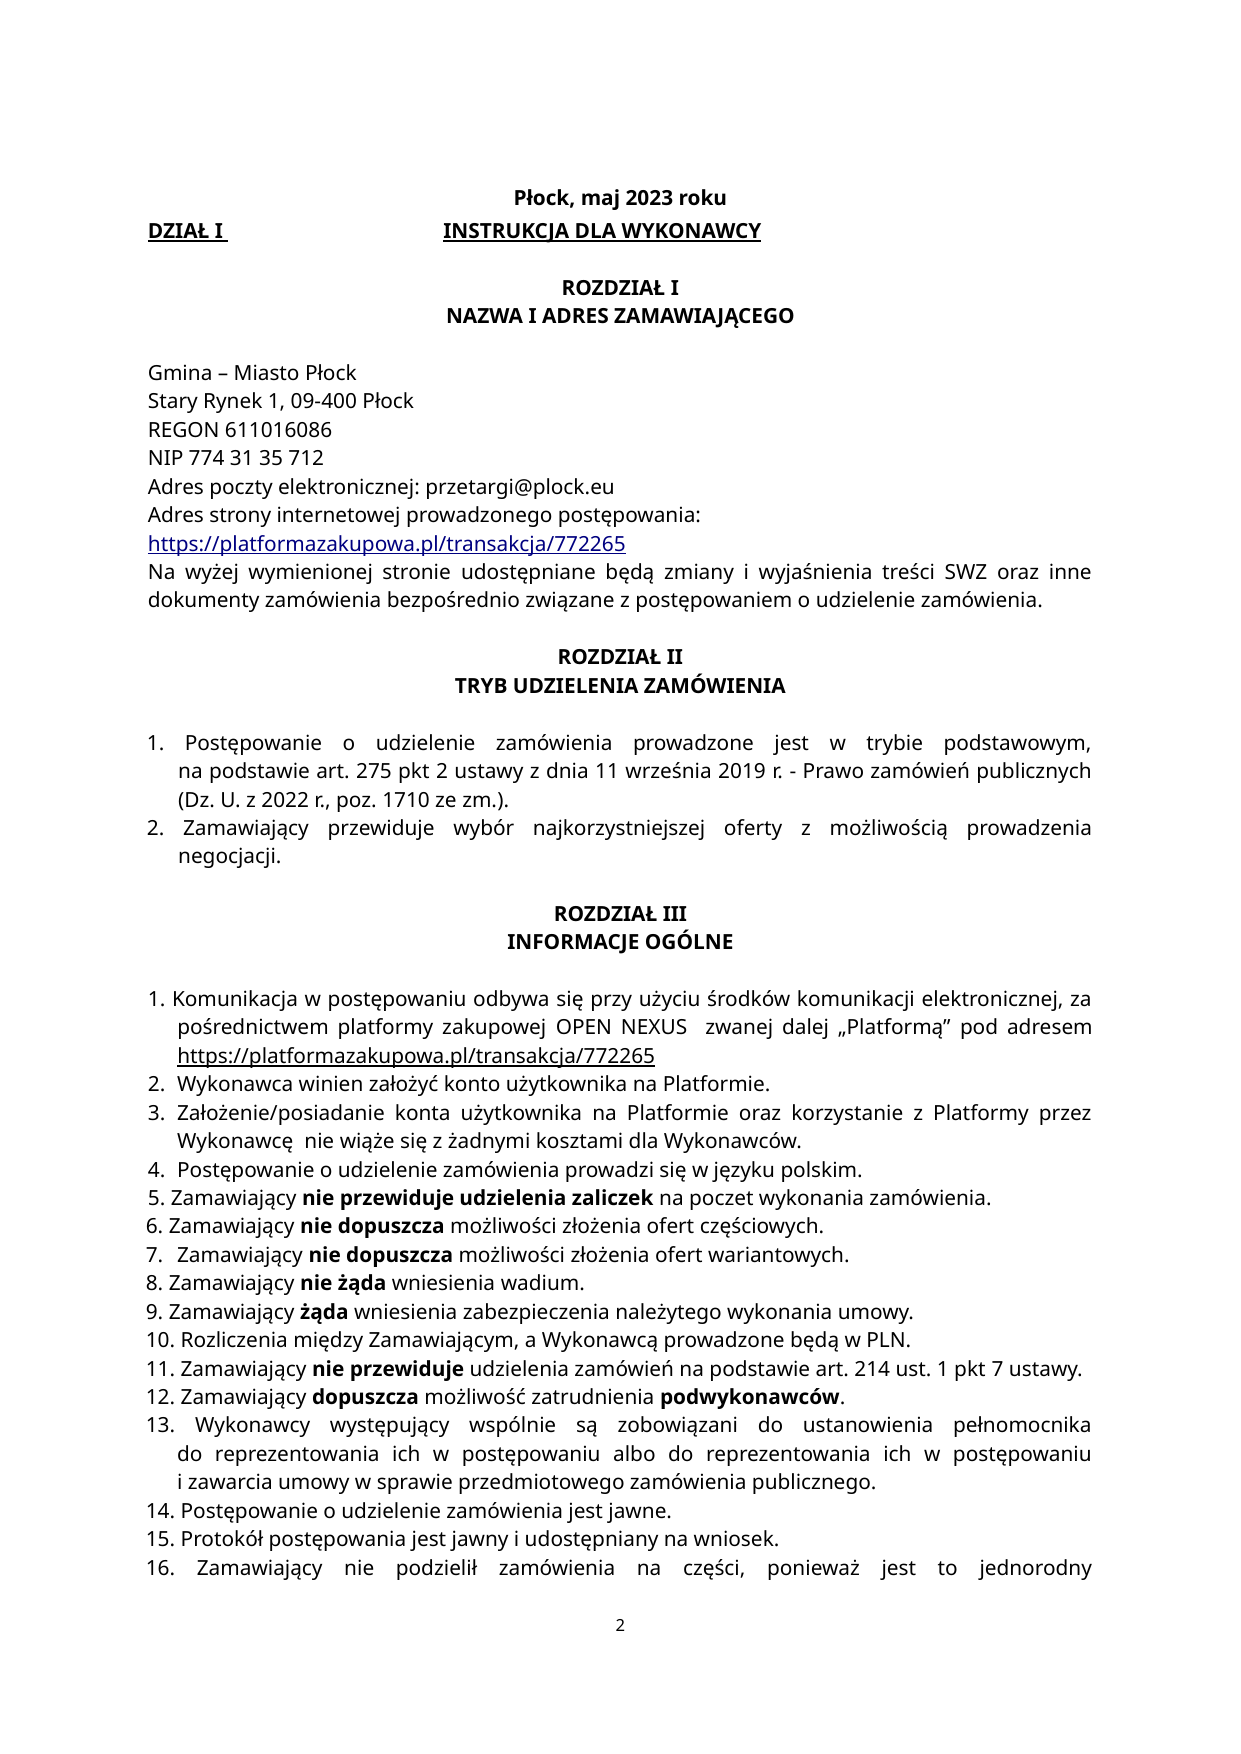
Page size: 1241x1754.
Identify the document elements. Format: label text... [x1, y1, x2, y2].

text ROZDZIAŁ I [148, 273, 1093, 301]
text Płock, maj 2023 roku [148, 183, 1093, 212]
text Stary Rynek 1, 09-400 Płock [148, 387, 1093, 415]
text INFORMACJE OGÓLNE [148, 927, 1093, 956]
text Gmina – Miasto Płock [148, 358, 1093, 387]
text 3. Założenie/posiadanie konta użytkownika na Platformie oraz korzystanie z Platformy przez Wykonawcę nie wiąże się z żadnymi kosztami dla Wykonawców. [148, 1098, 1093, 1155]
text ROZDZIAŁ III [148, 899, 1093, 927]
text 9. Zamawiający żąda wniesienia zabezpieczenia należytego wykonania umowy. [146, 1297, 1093, 1325]
text 1. Postępowanie o udzielenie zamówienia prowadzone jest w trybie podstawowym, na podstawie art. 275 pkt 2 ustawy z dnia 11 września 2019 r. - Prawo zamówień publicznych (Dz. U. z 2022 r., poz. 1710 ze zm.). [147, 728, 1093, 813]
text 6. Zamawiający nie dopuszcza możliwości złożenia ofert częściowych. [146, 1212, 1093, 1240]
text 12. Zamawiający dopuszcza możliwość zatrudnienia podwykonawców. [146, 1382, 1093, 1411]
text DZIAŁ I INSTRUKCJA DLA WYKONAWCY [148, 216, 1093, 244]
text 5. Zamawiający nie przewiduje udzielenia zaliczek na poczet wykonania zamówienia. [148, 1183, 1093, 1212]
text 2. Wykonawca winien założyć konto użytkownika na Platformie. [148, 1069, 1093, 1098]
text Na wyżej wymienionej stronie udostępniane będą zmiany i wyjaśnienia treści SWZ oraz inne dokumenty zamówienia bezpośrednio związane z postępowaniem o udzielenie zamówienia. [148, 557, 1093, 614]
text TRYB UDZIELENIA ZAMÓWIENIA [148, 671, 1093, 699]
text 8. Zamawiający nie żąda wniesienia wadium. [146, 1268, 1093, 1297]
text 15. Protokół postępowania jest jawny i udostępniany na wniosek. [146, 1524, 1093, 1553]
text 1. Komunikacja w postępowaniu odbywa się przy użyciu środków komunikacji elektronicznej, za pośrednictwem platformy zakupowej OPEN NEXUS zwanej dalej „Platformą” pod adresem https://platformazakupowa.pl/transakcja/772265 [148, 984, 1093, 1069]
text 14. Postępowanie o udzielenie zamówienia jest jawne. [146, 1496, 1093, 1524]
text 16. Zamawiający nie podzielił zamówienia na części, ponieważ jest to jednorodny [146, 1553, 1093, 1581]
text 4. Postępowanie o udzielenie zamówienia prowadzi się w języku polskim. [148, 1155, 1093, 1183]
text 10. Rozliczenia między Zamawiającym, a Wykonawcą prowadzone będą w PLN. [146, 1325, 1093, 1354]
text https://platformazakupowa.pl/transakcja/772265 [148, 529, 1093, 557]
text REGON 611016086 [148, 415, 1093, 443]
text Adres poczty elektronicznej: przetargi@plock.eu [148, 472, 1093, 500]
text NIP 774 31 35 712 [148, 443, 1093, 472]
text 11. Zamawiający nie przewiduje udzielenia zamówień na podstawie art. 214 ust. 1 pkt 7 ustawy. [146, 1354, 1093, 1382]
text 7. Zamawiający nie dopuszcza możliwości złożenia ofert wariantowych. [146, 1240, 1093, 1268]
text NAZWA I ADRES ZAMAWIAJĄCEGO [148, 301, 1093, 330]
text 2. Zamawiający przewiduje wybór najkorzystniejszej oferty z możliwością prowadzenia negocjacji. [147, 813, 1093, 870]
text ROZDZIAŁ II [148, 642, 1093, 671]
text Adres strony internetowej prowadzonego postępowania: [148, 500, 1093, 529]
text 13. Wykonawcy występujący wspólnie są zobowiązani do ustanowienia pełnomocnika do reprezentowania ich w postępowaniu albo do reprezentowania ich w postępowaniu i zawarcia umowy w sprawie przedmiotowego zamówienia publicznego. [146, 1411, 1093, 1496]
